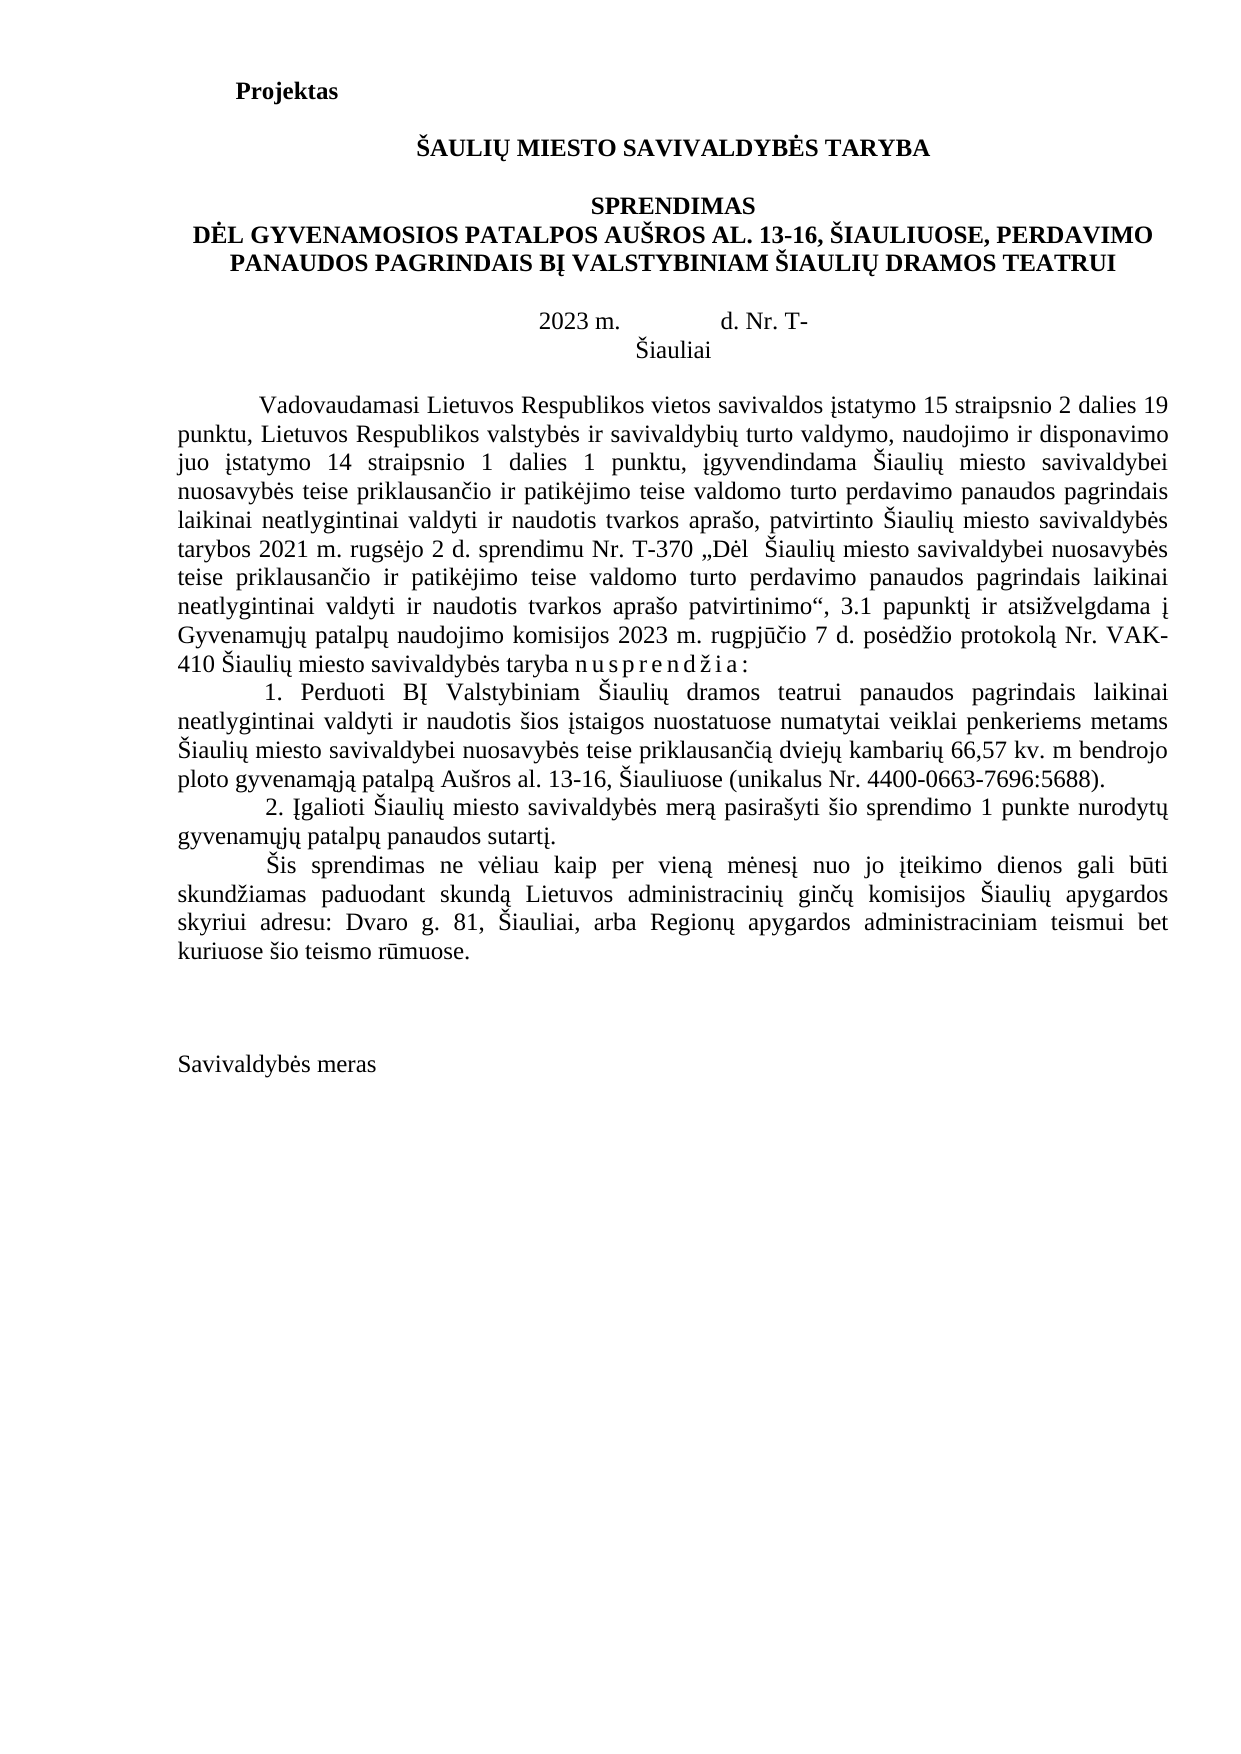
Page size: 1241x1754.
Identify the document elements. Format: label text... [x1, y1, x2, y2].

text Šiauliai [177, 335, 1169, 363]
text Savivaldybės meras [177, 1049, 1169, 1077]
text 1. Perduoti BĮ Valstybiniam Šiaulių dramos teatrui panaudos pagrindais laikinai neatlygintinai valdyti ir naudotis šios įstaigos nuostatuose numatytai veiklai penkeriems metams Šiaulių miesto savivaldybei nuosavybės teise priklausančią dviejų kambarių 66,57 kv. m bendrojo ploto gyvenamąją patalpą Aušros al. 13-16, Šiauliuose (unikalus Nr. 4400-0663-7696:5688). [177, 677, 1169, 792]
text Vadovaudamasi Lietuvos Respublikos vietos savivaldos įstatymo 15 straipsnio 2 dalies 19 punktu, Lietuvos Respublikos valstybės ir savivaldybių turto valdymo, naudojimo ir disponavimo juo įstatymo 14 straipsnio 1 dalies 1 punktu, įgyvendindama Šiaulių miesto savivaldybei nuosavybės teise priklausančio ir patikėjimo teise valdomo turto perdavimo panaudos pagrindais laikinai neatlygintinai valdyti ir naudotis tvarkos aprašo, patvirtinto Šiaulių miesto savivaldybės tarybos 2021 m. rugsėjo 2 d. sprendimu Nr. T-370 „Dėl Šiaulių miesto savivaldybei nuosavybės teise priklausančio ir patikėjimo teise valdomo turto perdavimo panaudos pagrindais laikinai neatlygintinai valdyti ir naudotis tvarkos aprašo patvirtinimo“, 3.1 papunktį ir atsižvelgdama į Gyvenamųjų patalpų naudojimo komisijos 2023 m. rugpjūčio 7 d. posėdžio protokolą Nr. VAK-410 Šiaulių miesto savivaldybės taryba nusprendžia: [177, 390, 1169, 677]
text ŠAULIŲ MIESTO SAVIVALDYBĖS TARYBA [177, 133, 1169, 162]
text Šis sprendimas ne vėliau kaip per vieną mėnesį nuo jo įteikimo dienos gali būti skundžiamas paduodant skundą Lietuvos administracinių ginčų komisijos Šiaulių apygardos skyriui adresu: Dvaro g. 81, Šiauliai, arba Regionų apygardos administraciniam teismui bet kuriuose šio teismo rūmuose. [177, 850, 1169, 965]
text 2. Įgalioti Šiaulių miesto savivaldybės merą pasirašyti šio sprendimo 1 punkte nurodytų gyvenamųjų patalpų panaudos sutartį. [177, 792, 1169, 850]
text 2023 m. d. Nr. T- [177, 306, 1169, 335]
text SPRENDIMAS [177, 191, 1169, 220]
text DĖL GYVENAMOSIOS PATALPOS AUŠROS AL. 13-16, ŠIAULIUOSE, PERDAVIMO PANAUDOS PAGRINDAIS BĮ VALSTYBINIAM ŠIAULIŲ DRAMOS TEATRUI [177, 220, 1169, 277]
